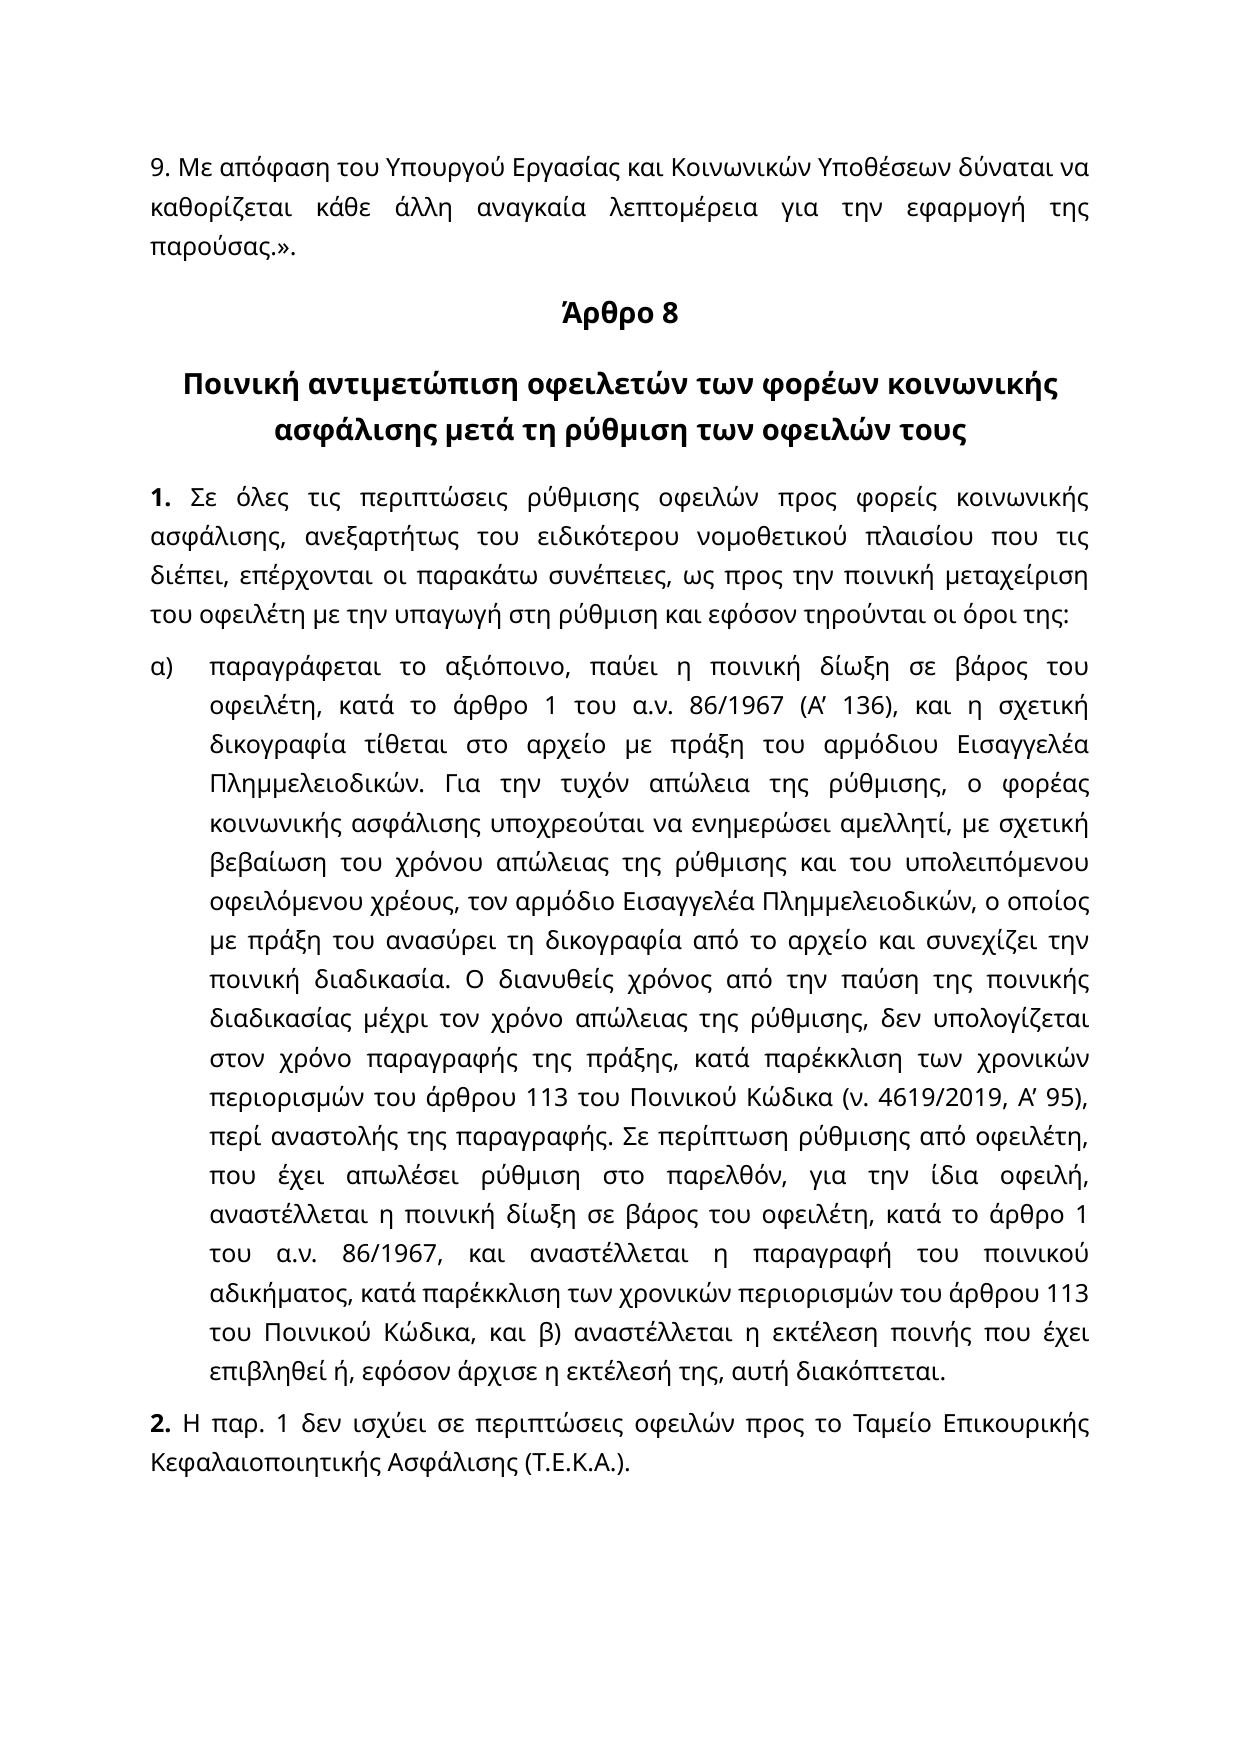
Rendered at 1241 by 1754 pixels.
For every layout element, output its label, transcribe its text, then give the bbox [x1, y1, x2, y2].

subtitle Άρθρο 8 [150, 292, 1090, 332]
subtitle Ποινική αντιμετώπιση οφειλετών των φορέων κοινωνικής ασφάλισης μετά τη ρύθμιση των οφειλών τους [150, 363, 1090, 448]
text 1. Σε όλες τις περιπτώσεις ρύθμισης οφειλών προς φορείς κοινωνικής ασφάλισης, ανεξαρτήτως του ειδικότερου νομοθετικού πλαισίου που τις διέπει, επέρχονται οι παρακάτω συνέπειες, ως προς την ποινική μεταχείριση του οφειλέτη με την υπαγωγή στη ρύθμιση και εφόσον τηρούνται οι όροι της: [150, 479, 1090, 631]
text 9. Με απόφαση του Υπουργού Εργασίας και Κοινωνικών Υποθέσεων δύναται να καθορίζεται κάθε άλλη αναγκαία λεπτομέρεια για την εφαρμογή της παρούσας.». [150, 150, 1090, 262]
text 2. Η παρ. 1 δεν ισχύει σε περιπτώσεις οφειλών προς το Ταμείο Επικουρικής Κεφαλαιοποιητικής Ασφάλισης (Τ.Ε.Κ.Α.). [150, 1405, 1090, 1478]
list α) παραγράφεται το αξιόποινο, παύει η ποινική δίωξη σε βάρος του οφειλέτη, κατά το άρθρο 1 του α.ν. 86/1967 (Α’ 136), και η σχετική δικογραφία τίθεται στο αρχείο με πράξη του αρμόδιου Εισαγγελέα Πλημμελειοδικών. Για την τυχόν απώλεια της ρύθμισης, ο φορέας κοινωνικής ασφάλισης υποχρεούται να ενημερώσει αμελλητί, με σχετική βεβαίωση του χρόνου απώλειας της ρύθμισης και του υπολειπόμενου οφειλόμενου χρέους, τον αρμόδιο Εισαγγελέα Πλημμελειοδικών, ο οποίος με πράξη του ανασύρει τη δικογραφία από το αρχείο και συνεχίζει την ποινική διαδικασία. Ο διανυθείς χρόνος από την παύση της ποινικής διαδικασίας μέχρι τον χρόνο απώλειας της ρύθμισης, δεν υπολογίζεται στον χρόνο παραγραφής της πράξης, κατά παρέκκλιση των χρονικών περιορισμών του άρθρου 113 του Ποινικού Κώδικα (ν. 4619/2019, Α’ 95), περί αναστολής της παραγραφής. Σε περίπτωση ρύθμισης από οφειλέτη, που έχει απωλέσει ρύθμιση στο παρελθόν, για την ίδια οφειλή, αναστέλλεται η ποινική δίωξη σε βάρος του οφειλέτη, κατά το άρθρο 1 του α.ν. 86/1967, και αναστέλλεται η παραγραφή του ποινικού αδικήματος, κατά παρέκκλιση των χρονικών περιορισμών του άρθρου 113 του Ποινικού Κώδικα, και β) αναστέλλεται η εκτέλεση ποινής που έχει επιβληθεί ή, εφόσον άρχισε η εκτέλεσή της, αυτή διακόπτεται. [150, 648, 1090, 1388]
